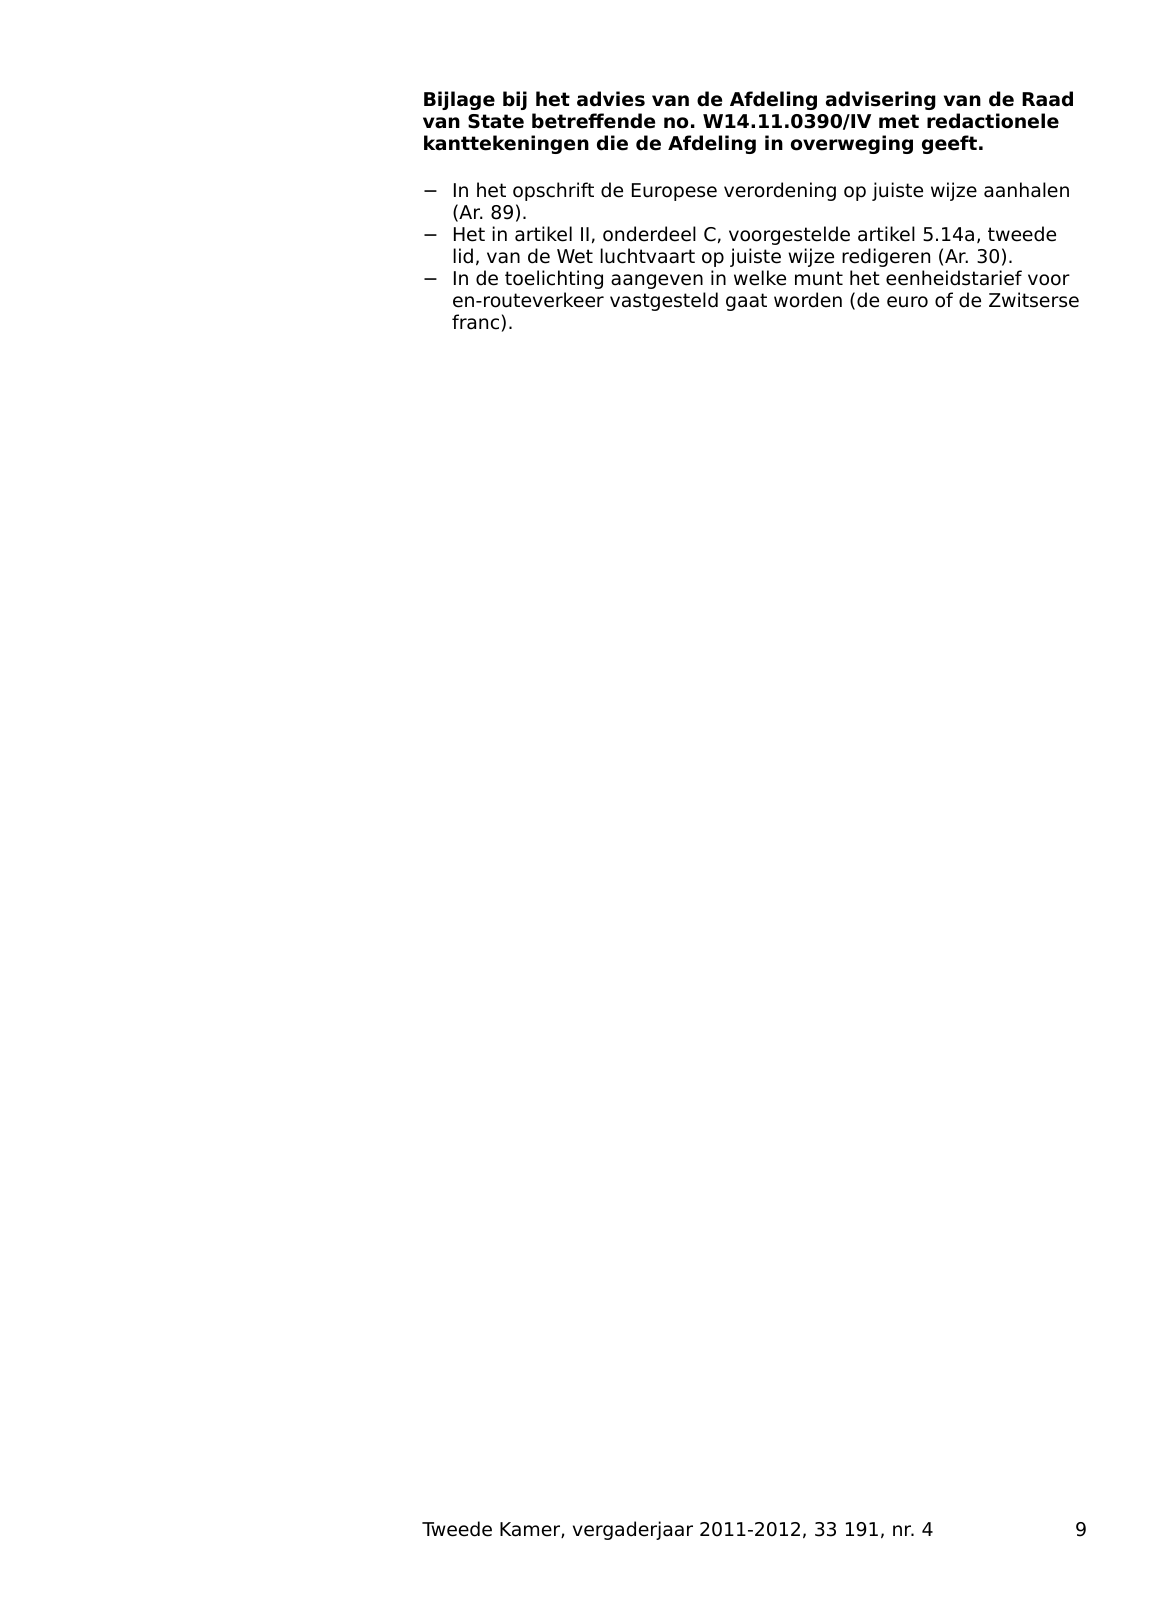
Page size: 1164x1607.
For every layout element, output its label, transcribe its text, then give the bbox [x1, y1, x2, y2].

text − Het in artikel II, onderdeel C, voorgestelde artikel 5.14a, tweede lid, van de Wet luchtvaart op juiste wijze redigeren (Ar. 30). [422, 224, 1087, 268]
text − In de toelichting aangeven in welke munt het eenheidstarief voor en-routeverkeer vastgesteld gaat worden (de euro of de Zwitserse franc). [422, 268, 1087, 334]
text − In het opschrift de Europese verordening op juiste wijze aanhalen (Ar. 89). [422, 180, 1087, 224]
subtitle Bijlage bij het advies van de Afdeling advisering van de Raad van State betreffende no. W14.11.0390/IV met redactionele kanttekeningen die de Afdeling in overweging geeft. [77, 89, 1087, 155]
